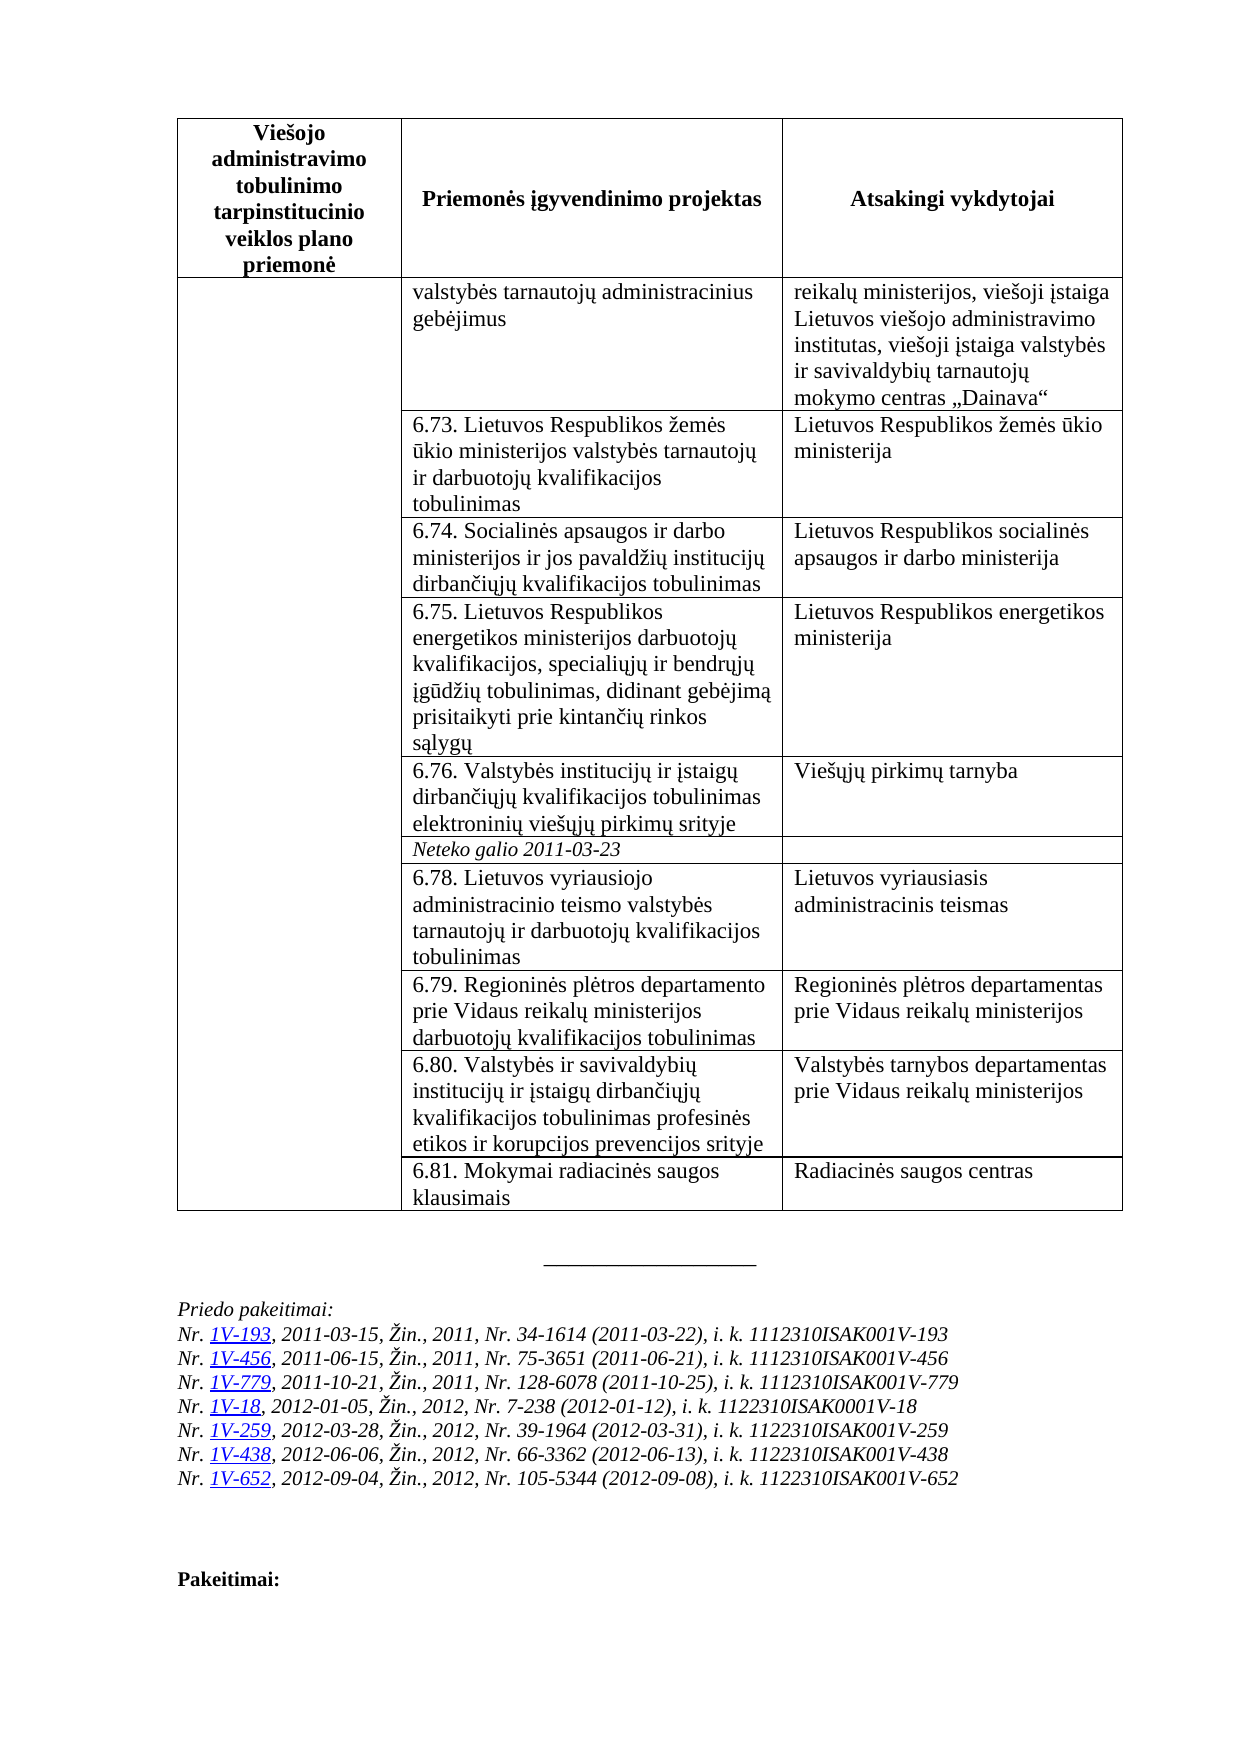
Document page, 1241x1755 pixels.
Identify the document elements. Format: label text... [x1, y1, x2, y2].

text Nr. 1V-193, 2011-03-15, Žin., 2011, Nr. 34-1614 (2011-03-22), i. k. 1112310ISAK001V-193 [177, 1321, 1122, 1346]
table_header Priemonės įgyvendinimo projektas [402, 119, 782, 277]
text Nr. 1V-456, 2011-06-15, Žin., 2011, Nr. 75-3651 (2011-06-21), i. k. 1112310ISAK001V-456 [177, 1346, 1122, 1369]
table_header Atsakingi vykdytojai [783, 119, 1122, 277]
table_cell Viešųjų pirkimų tarnyba [783, 757, 1122, 836]
text Nr. 1V-18, 2012-01-05, Žin., 2012, Nr. 7-238 (2012-01-12), i. k. 1122310ISAK0001V-18 [177, 1394, 1122, 1418]
table_cell 6.79. Regioninės plėtros departamento prie Vidaus reikalų ministerijos darbuotojų kvalifikacijos tobulinimas [402, 971, 782, 1050]
table_cell Lietuvos Respublikos energetikos ministerija [783, 598, 1122, 756]
table_cell Neteko galio 2011-03-23 [402, 837, 782, 863]
text Nr. 1V-652, 2012-09-04, Žin., 2012, Nr. 105-5344 (2012-09-08), i. k. 1122310ISAK001V-652 [177, 1466, 1122, 1490]
table_cell 6.80. Valstybės ir savivaldybių institucijų ir įstaigų dirbančiųjų kvalifikacijos tobulinimas profesinės etikos ir korupcijos prevencijos srityje [402, 1051, 782, 1156]
table_cell Lietuvos vyriausiasis administracinis teismas [783, 864, 1122, 970]
table_cell Radiacinės saugos centras [783, 1158, 1122, 1210]
text Nr. 1V-438, 2012-06-06, Žin., 2012, Nr. 66-3362 (2012-06-13), i. k. 1122310ISAK001V-438 [177, 1442, 1122, 1466]
text _________________ [177, 1240, 1122, 1269]
text Pakeitimai: [177, 1567, 1122, 1591]
table_cell 6.74. Socialinės apsaugos ir darbo ministerijos ir jos pavaldžių institucijų dirbančiųjų kvalifikacijos tobulinimas [402, 518, 782, 597]
table_cell [783, 837, 1122, 863]
table_header Viešojo administravimo tobulinimo tarpinstitucinio veiklos plano priemonė [178, 119, 401, 277]
table_cell 6.73. Lietuvos Respublikos žemės ūkio ministerijos valstybės tarnautojų ir darbuotojų kvalifikacijos tobulinimas [402, 411, 782, 517]
table_cell Lietuvos Respublikos žemės ūkio ministerija [783, 411, 1122, 517]
table_cell 6.81. Mokymai radiacinės saugos klausimais [402, 1158, 782, 1210]
table_cell Regioninės plėtros departamentas prie Vidaus reikalų ministerijos [783, 971, 1122, 1050]
text Nr. 1V-259, 2012-03-28, Žin., 2012, Nr. 39-1964 (2012-03-31), i. k. 1122310ISAK001V-259 [177, 1418, 1122, 1442]
table_cell 6.78. Lietuvos vyriausiojo administracinio teismo valstybės tarnautojų ir darbuotojų kvalifikacijos tobulinimas [402, 864, 782, 970]
table_cell Valstybės tarnybos departamentas prie Vidaus reikalų ministerijos [783, 1051, 1122, 1156]
table_cell Lietuvos Respublikos socialinės apsaugos ir darbo ministerija [783, 518, 1122, 597]
table_cell [178, 278, 401, 1210]
text Priedo pakeitimai: [177, 1297, 1122, 1321]
text Nr. 1V-779, 2011-10-21, Žin., 2011, Nr. 128-6078 (2011-10-25), i. k. 1112310ISAK001V-779 [177, 1369, 1122, 1394]
table_cell reikalų ministerijos, viešoji įstaiga Lietuvos viešojo administravimo institutas, viešoji įstaiga valstybės ir savivaldybių tarnautojų mokymo centras „Dainava“ [783, 278, 1122, 410]
table_cell 6.75. Lietuvos Respublikos energetikos ministerijos darbuotojų kvalifikacijos, specialiųjų ir bendrųjų įgūdžių tobulinimas, didinant gebėjimą prisitaikyti prie kintančių rinkos sąlygų [402, 598, 782, 756]
table_cell 6.76. Valstybės institucijų ir įstaigų dirbančiųjų kvalifikacijos tobulinimas elektroninių viešųjų pirkimų srityje [402, 757, 782, 836]
table_cell valstybės tarnautojų administracinius gebėjimus [402, 278, 782, 410]
